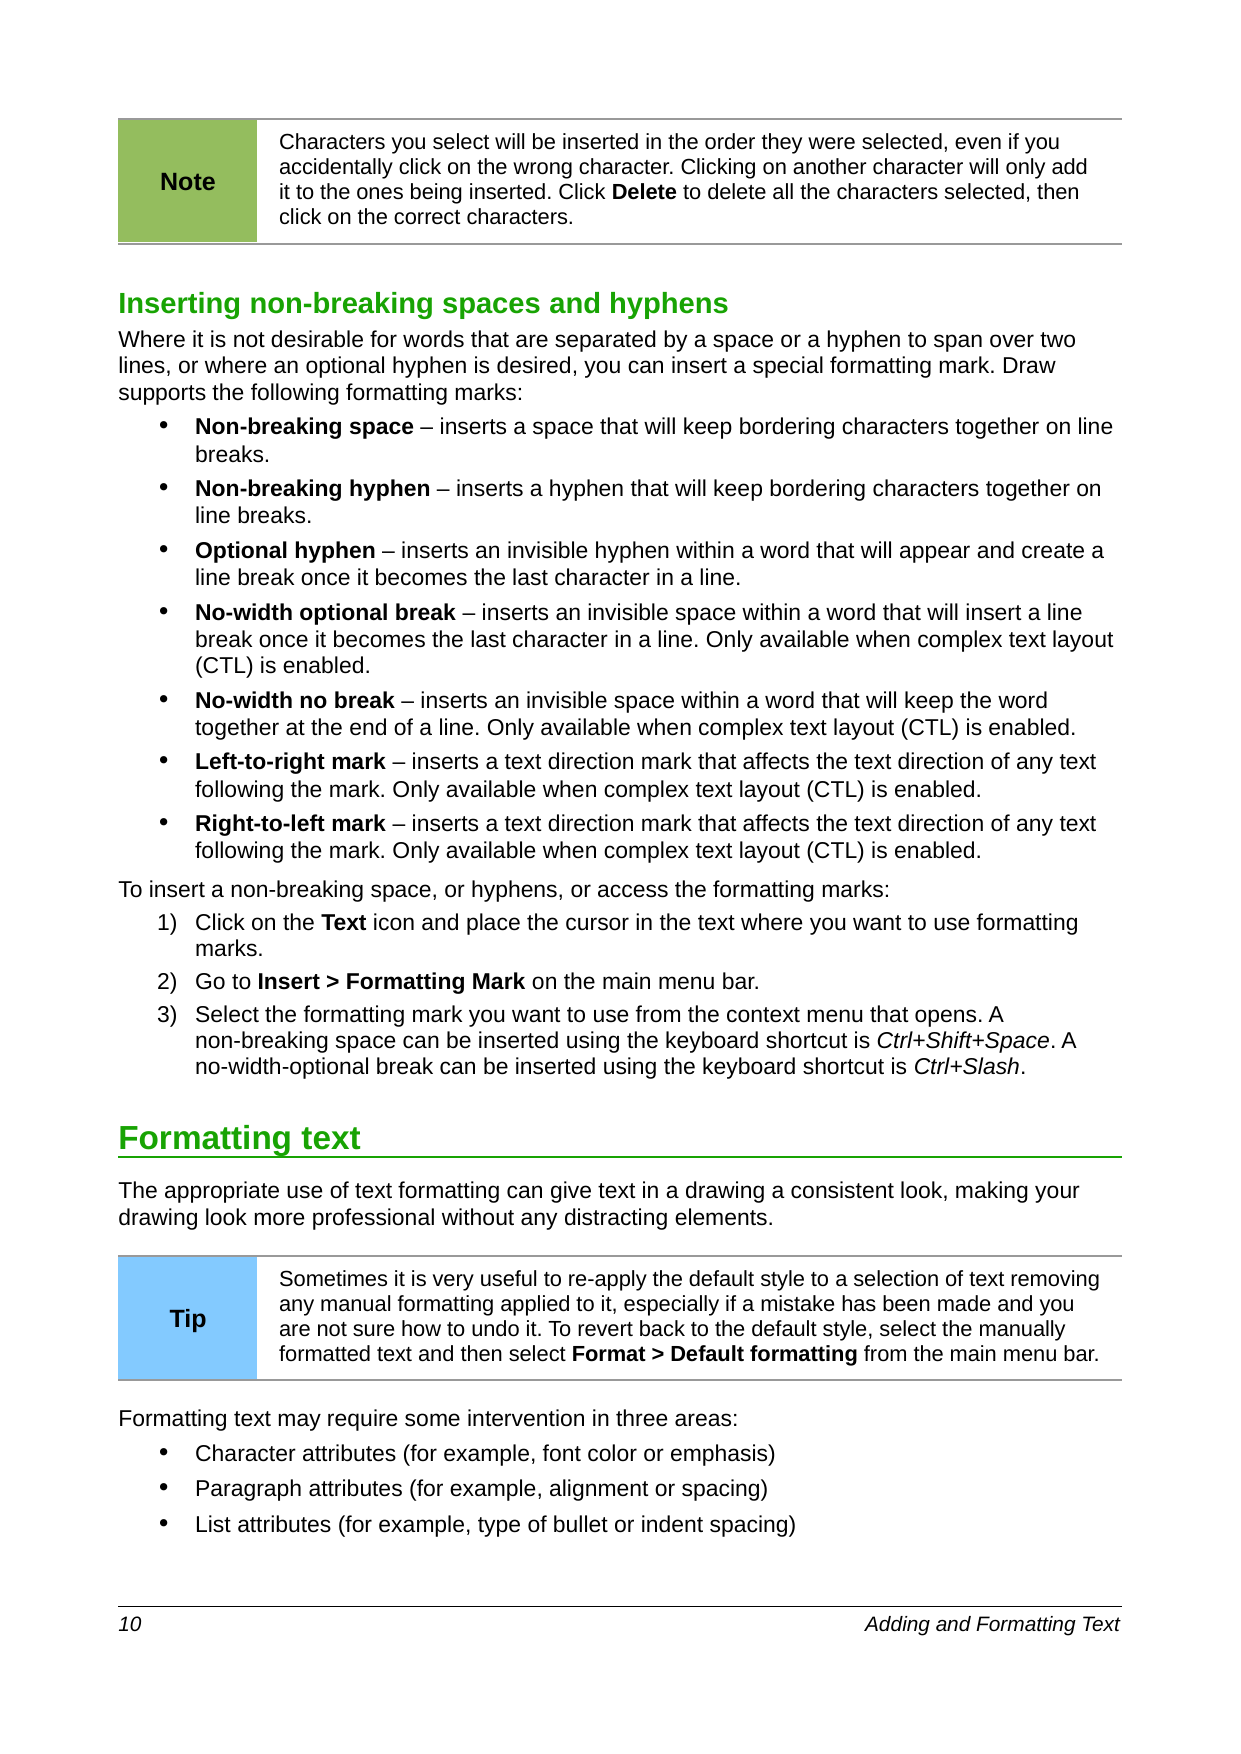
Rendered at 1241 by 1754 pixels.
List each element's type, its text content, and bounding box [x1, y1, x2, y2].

table_header Characters you select will be inserted in the order they were selected, even if you accidentally click on the wrong character. Clicking on another character will only add it to the ones being inserted. Click Delete to delete all the characters selected, then click on the correct characters. [258, 120, 1122, 242]
list Click on the Text icon and place the cursor in the text where you want to use formatting marks. [177, 909, 1122, 962]
list List attributes (for example, type of bullet or indent spacing) [156, 1509, 1122, 1538]
table_header Sometimes it is very useful to re-apply the default style to a selection of text removing any manual formatting applied to it, especially if a mistake has been made and you are not sure how to undo it. To revert back to the default style, select the manually formatted text and then select Format > Default formatting from the main menu bar. [258, 1257, 1122, 1379]
list Non-breaking space – inserts a space that will keep bordering characters together on line breaks. [156, 411, 1122, 467]
table_header Tip [118, 1257, 257, 1379]
list Right-to-left mark – inserts a text direction mark that affects the text direction of any text following the mark. Only available when complex text layout (CTL) is enabled. [156, 808, 1122, 864]
list Paragraph attributes (for example, alignment or spacing) [156, 1474, 1122, 1503]
list Go to Insert > Formatting Mark on the main menu bar. [177, 968, 1122, 994]
list No-width optional break – inserts an invisible space within a word that will insert a line break once it becomes the last character in a line. Only available when complex text layout (CTL) is enabled. [156, 597, 1122, 678]
list Optional hyphen – inserts an invisible hyphen within a word that will appear and create a line break once it becomes the last character in a line. [156, 535, 1122, 590]
list Character attributes (for example, font color or emphasis) [156, 1438, 1122, 1467]
subtitle Inserting non-breaking spaces and hyphens [118, 286, 1122, 319]
text The appropriate use of text formatting can give text in a drawing a consistent look, making your drawing look more professional without any distracting elements. [118, 1177, 1122, 1230]
table_header Note [118, 120, 257, 242]
list Non-breaking hyphen – inserts a hyphen that will keep bordering characters together on line breaks. [156, 473, 1122, 529]
list No-width no break – inserts an invisible space within a word that will keep the word together at the end of a line. Only available when complex text layout (CTL) is enabled. [156, 685, 1122, 740]
list Left-to-right mark – inserts a text direction mark that affects the text direction of any text following the mark. Only available when complex text layout (CTL) is enabled. [156, 747, 1122, 802]
list To insert a non-breaking space, or hyphens, or access the formatting marks: [118, 876, 1122, 903]
list Where it is not desirable for words that are separated by a space or a hyphen to span over two lines, or where an optional hyphen is desired, you can insert a special formatting mark. Draw supports the following formatting marks: [118, 326, 1122, 405]
list Select the formatting mark you want to use from the context menu that opens. A non‑breaking space can be inserted using the keyboard shortcut is Ctrl+Shift+Space. A no‑width-optional break can be inserted using the keyboard shortcut is Ctrl+Slash. [177, 1001, 1122, 1080]
list Formatting text may require some intervention in three areas: [118, 1405, 1122, 1432]
subtitle Formatting text [118, 1118, 1122, 1156]
